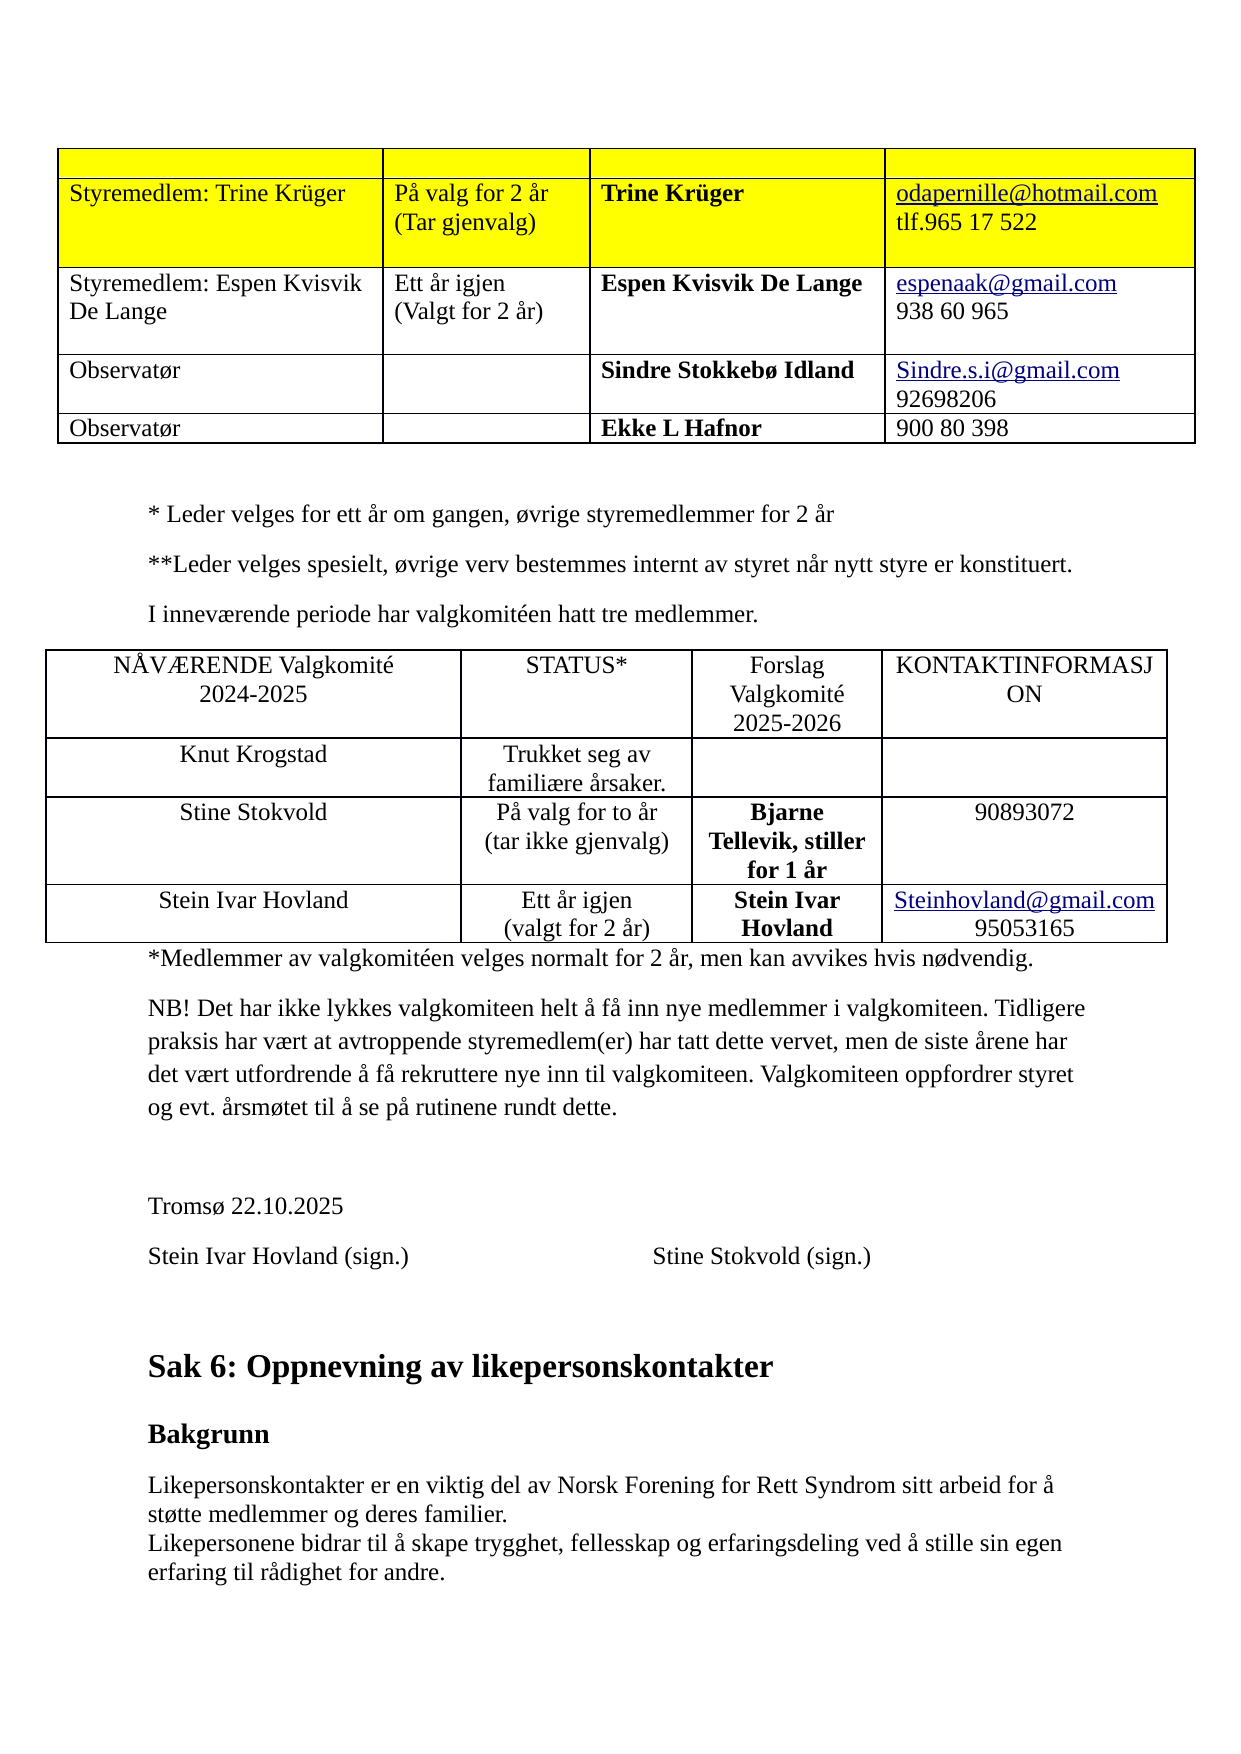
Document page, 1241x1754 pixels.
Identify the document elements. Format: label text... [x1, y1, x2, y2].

table_cell Trine Krüger [591, 179, 884, 267]
table_cell Styremedlem: Trine Krüger [59, 179, 382, 267]
table_cell odapernille@hotmail.com tlf.965 17 522 [886, 179, 1194, 267]
text I inneværende periode har valgkomitéen hatt tre medlemmer. [148, 599, 1093, 628]
text Tromsø 22.10.2025 [148, 1191, 1093, 1220]
table_cell Espen Kvisvik De Lange [591, 268, 884, 354]
subtitle Bakgrunn [148, 1417, 1093, 1449]
text **Leder velges spesielt, øvrige verv bestemmes internt av styret når nytt styre er konstituert. [148, 549, 1093, 578]
table_cell Ekke L Hafnor [591, 414, 884, 442]
table_cell [883, 739, 1166, 796]
table_cell 900 80 398 [886, 414, 1194, 442]
table_cell Observatør [59, 355, 382, 412]
table_header STATUS* [462, 651, 691, 737]
table_cell Stine Stokvold [47, 798, 460, 884]
table_cell Trukket seg av familiære årsaker. [462, 739, 691, 796]
table_cell Steinhovland@gmail.com 95053165 [883, 885, 1166, 942]
table_cell 90893072 [883, 798, 1166, 884]
table_cell Sindre.s.i@gmail.com 92698206 [886, 355, 1194, 412]
table_cell Ett år igjen (valgt for 2 år) [462, 885, 691, 942]
table_cell Stein Ivar Hovland [693, 885, 881, 942]
text Likepersonskontakter er en viktig del av Norsk Forening for Rett Syndrom sitt arbeid for å støtte medlemmer og deres familier. Likepersonene bidrar til å skape trygghet, fellesskap og erfaringsdeling ved å stille sin egen erfaring til rådighet for andre. [148, 1470, 1093, 1585]
table_cell [384, 149, 589, 177]
table_cell Sindre Stokkebø Idland [591, 355, 884, 412]
table_cell [59, 149, 382, 177]
table_cell [384, 355, 589, 412]
text Sak 6: Oppnevning av likepersonskontakter [148, 1346, 1093, 1384]
table_cell [591, 149, 884, 177]
table_cell Bjarne Tellevik, stiller for 1 år [693, 798, 881, 884]
table_cell [693, 739, 881, 796]
table_cell På valg for 2 år (Tar gjenvalg) [384, 179, 589, 267]
table_cell På valg for to år (tar ikke gjenvalg) [462, 798, 691, 884]
table_cell Styremedlem: Espen Kvisvik De Lange [59, 268, 382, 354]
text * Leder velges for ett år om gangen, øvrige styremedlemmer for 2 år [148, 499, 1093, 528]
text Stein Ivar Hovland (sign.) Stine Stokvold (sign.) [148, 1241, 1093, 1270]
table_header NÅVÆRENDE Valgkomité 2024-2025 [47, 651, 460, 737]
table_header KONTAKTINFORMASJON [883, 651, 1166, 737]
table_cell Ett år igjen (Valgt for 2 år) [384, 268, 589, 354]
table_cell Knut Krogstad [47, 739, 460, 796]
table_header Forslag Valgkomité 2025-2026 [693, 651, 881, 737]
table_cell [886, 149, 1194, 177]
text *Medlemmer av valgkomitéen velges normalt for 2 år, men kan avvikes hvis nødvendig. [148, 943, 1093, 972]
text NB! Det har ikke lykkes valgkomiteen helt å få inn nye medlemmer i valgkomiteen. Tidligere praksis har vært at avtroppende styremedlem(er) har tatt dette vervet, men de siste årene har det vært utfordrende å få rekruttere nye inn til valgkomiteen. Valgkomiteen oppfordrer styret og evt. årsmøtet til å se på rutinene rundt dette. [148, 993, 1093, 1121]
table_cell Observatør [59, 414, 382, 442]
table_cell espenaak@gmail.com 938 60 965 [886, 268, 1194, 354]
table_cell Stein Ivar Hovland [47, 885, 460, 942]
table_cell [384, 414, 589, 442]
